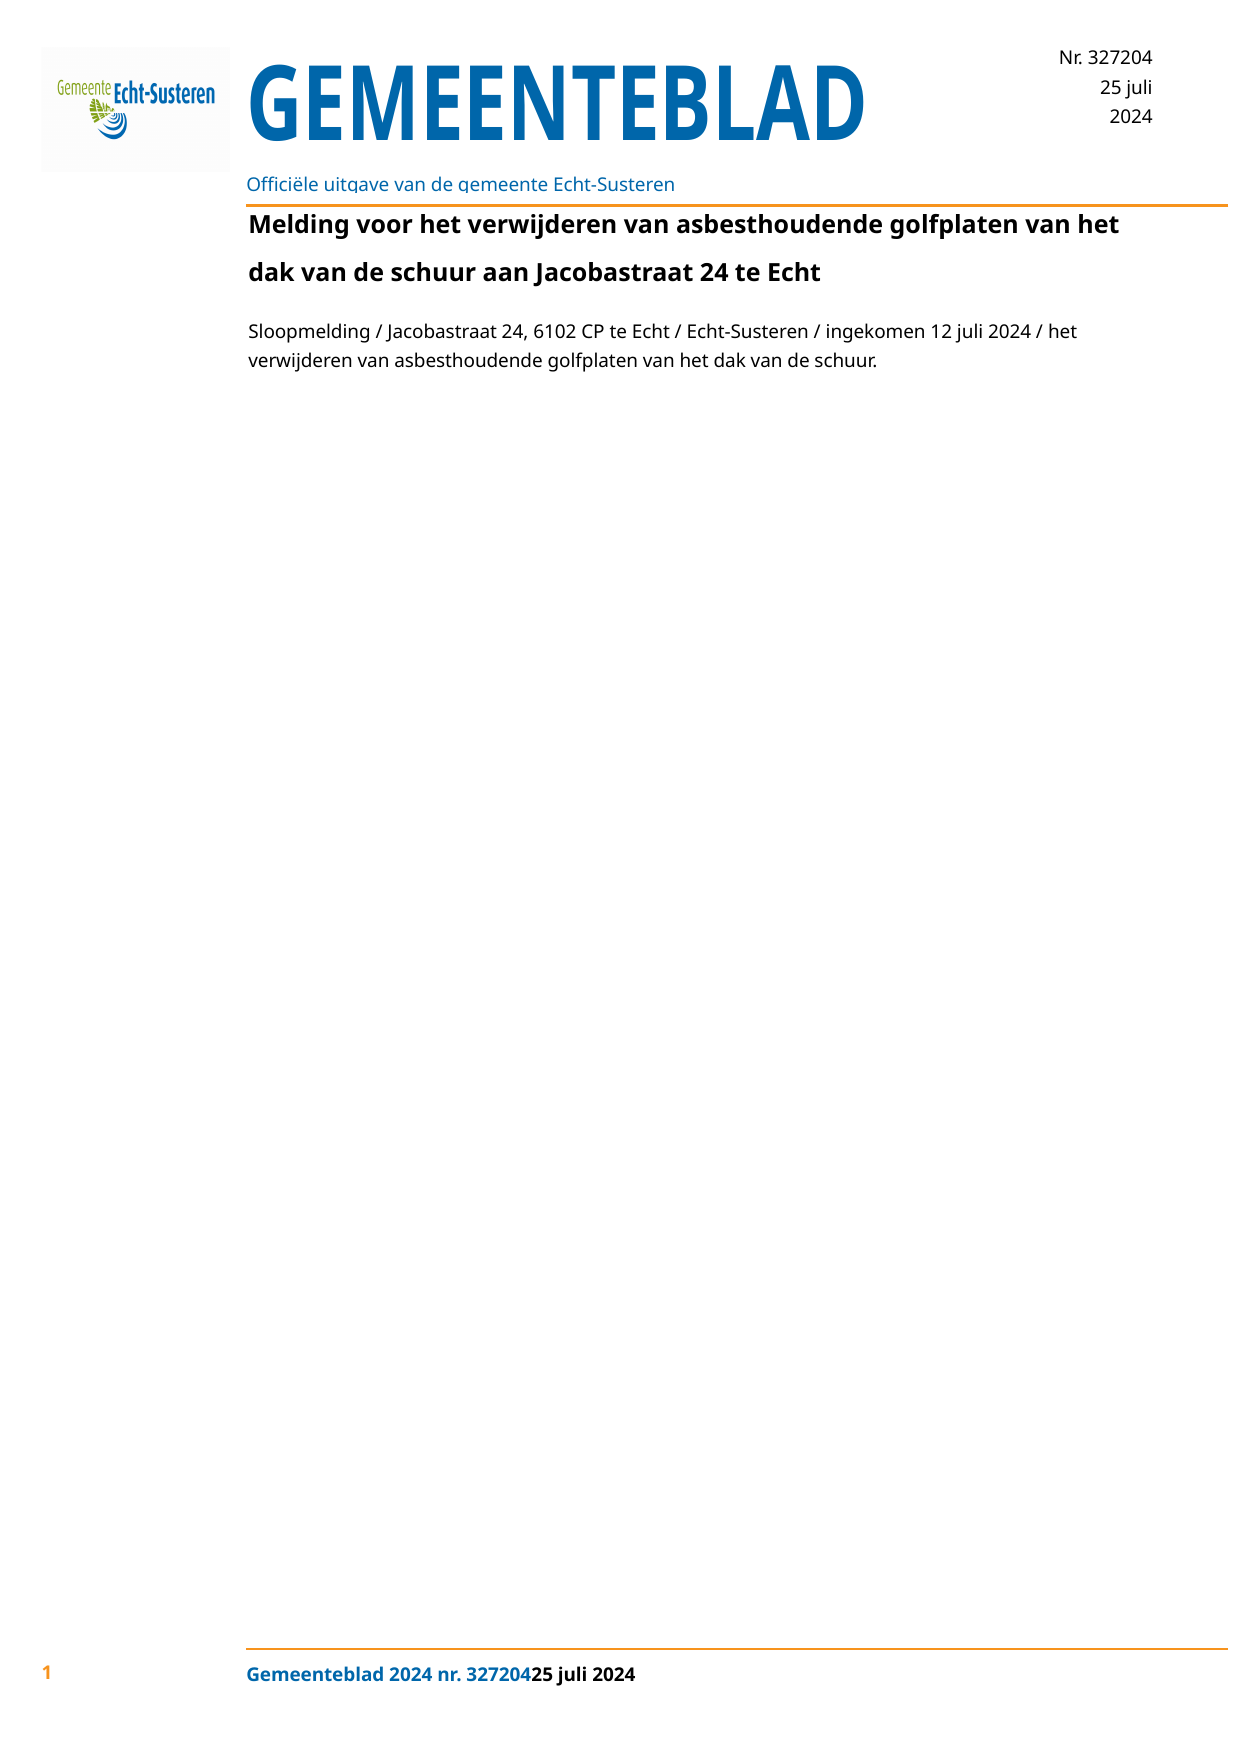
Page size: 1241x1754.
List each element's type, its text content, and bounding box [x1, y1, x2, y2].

text Sloopmelding / Jacobastraat 24, 6102 CP te Echt / Echt-Susteren / ingekomen 12 juli 2024 / het verwijderen van asbesthoudende golfplaten van het dak van de schuur. [248, 318, 1152, 373]
text Melding voor het verwijderen van asbesthoudende golfplaten van het dak van de schuur aan Jacobastraat 24 te Echt [248, 207, 1152, 288]
picture [41, 47, 231, 172]
